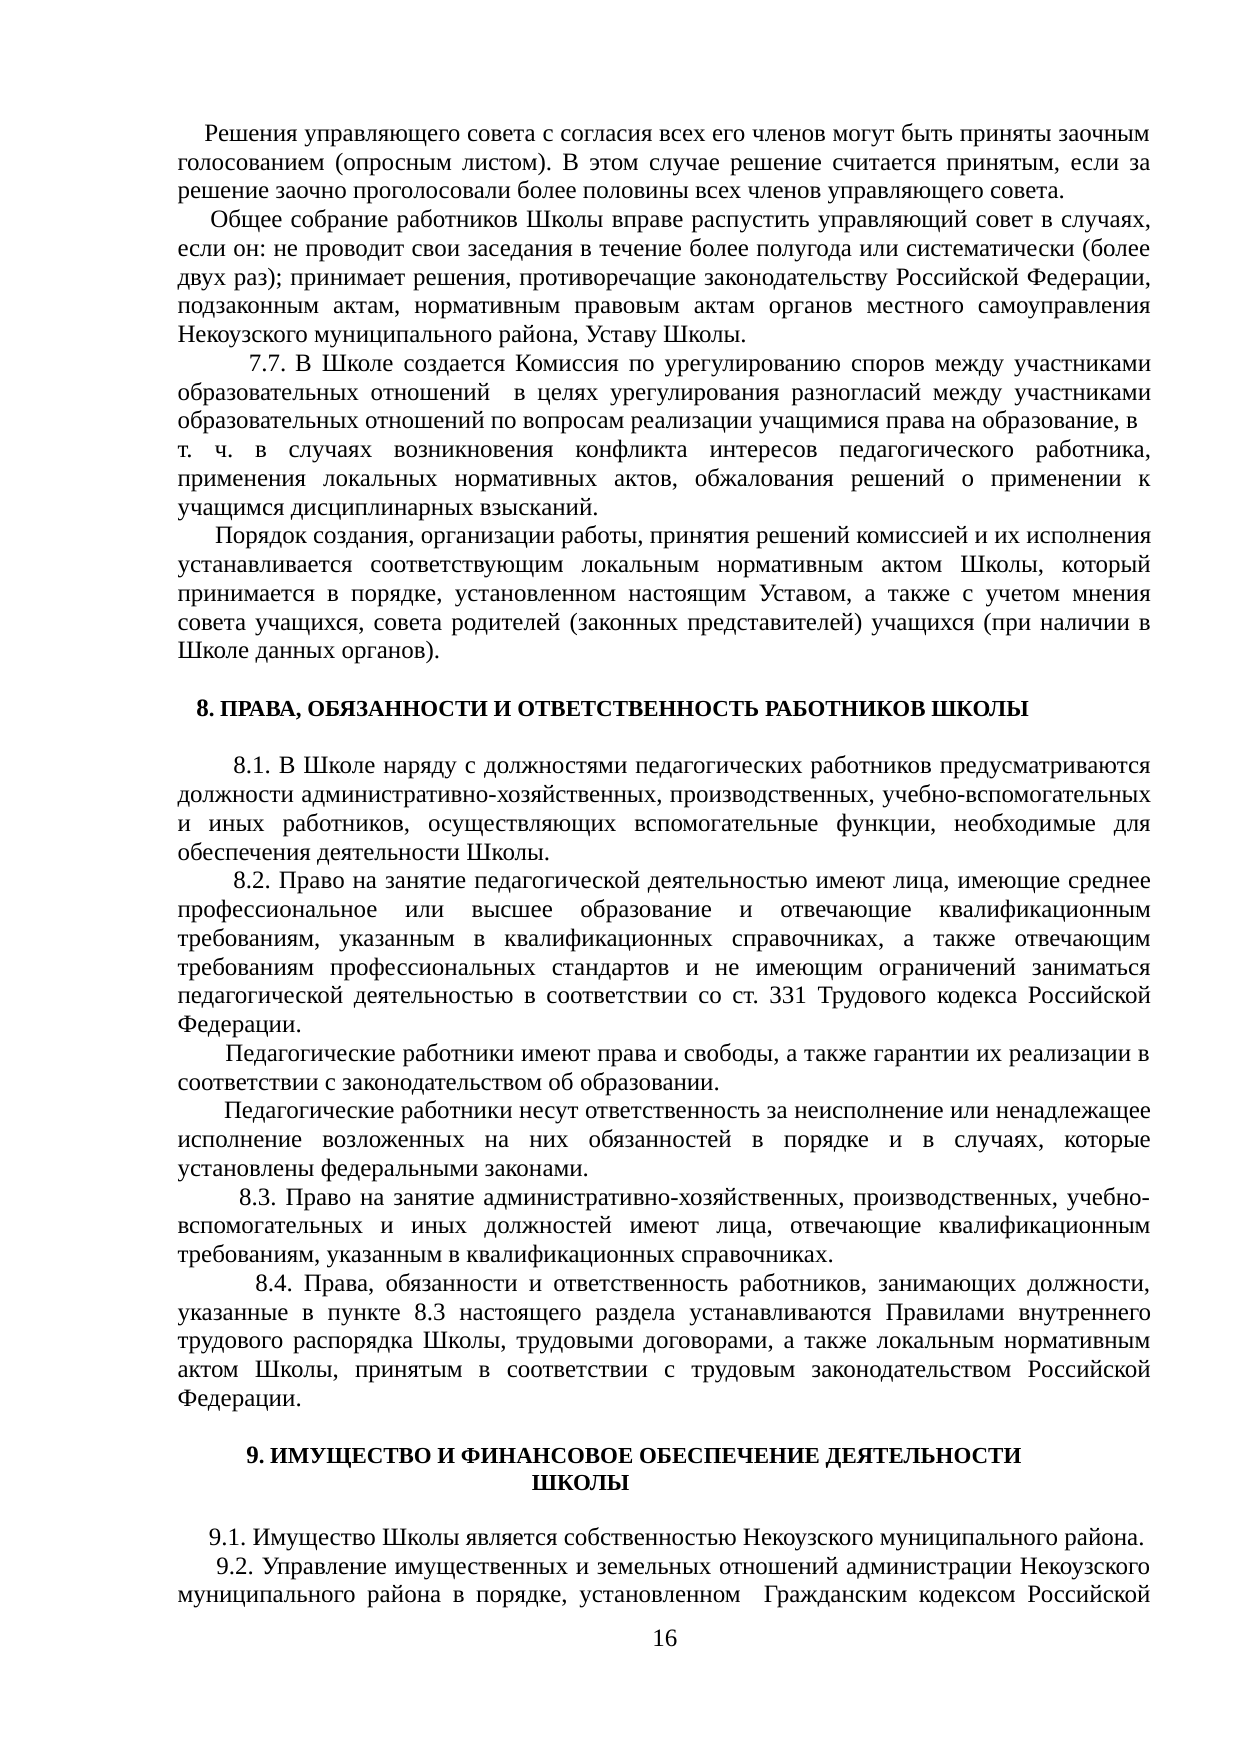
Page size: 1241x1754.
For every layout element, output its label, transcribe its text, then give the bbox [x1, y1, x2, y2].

text 7.7. В Школе создается Комиссия по урегулированию споров между участниками образовательных отношений в целях урегулирования разногласий между участниками образовательных отношений по вопросам реализации учащимися права на образование, в [177, 348, 1152, 434]
text 9. ИМУЩЕСТВО И ФИНАНСОВОЕ ОБЕСПЕЧЕНИЕ ДЕЯТЕЛЬНОСТИ [177, 1441, 1152, 1469]
text Порядок создания, организации работы, принятия решений комиссией и их исполнения устанавливается соответствующим локальным нормативным актом Школы, который принимается в порядке, установленном настоящим Уставом, а также с учетом мнения совета учащихся, совета родителей (законных представителей) учащихся (при наличии в Школе данных органов). [177, 521, 1152, 664]
text 9.1. Имущество Школы является собственностью Некоузского муниципального района. [177, 1522, 1152, 1551]
text Педагогические работники несут ответственность за неисполнение или ненадлежащее исполнение возложенных на них обязанностей в порядке и в случаях, которые установлены федеральными законами. [177, 1096, 1152, 1182]
text 8.2. Право на занятие педагогической деятельностью имеют лица, имеющие среднее профессиональное или высшее образование и отвечающие квалификационным требованиям, указанным в квалификационных справочниках, а также отвечающим требованиям профессиональных стандартов и не имеющим ограничений заниматься педагогической деятельностью в соответствии со ст. 331 Трудового кодекса Российской Федерации. [177, 866, 1152, 1038]
text 8. ПРАВА, ОБЯЗАННОСТИ И ОТВЕТСТВЕННОСТЬ РАБОТНИКОВ ШКОЛЫ [177, 693, 1152, 722]
text 8.4. Права, обязанности и ответственность работников, занимающих должности, указанные в пункте 8.3 настоящего раздела устанавливаются Правилами внутреннего трудового распорядка Школы, трудовыми договорами, а также локальным нормативным актом Школы, принятым в соответствии с трудовым законодательством Российской Федерации. [177, 1268, 1152, 1412]
text Общее собрание работников Школы вправе распустить управляющий совет в случаях, если он: не проводит свои заседания в течение более полугода или систематически (более двух раз); принимает решения, противоречащие законодательству Российской Федерации, подзаконным актам, нормативным правовым актам органов местного самоуправления Некоузского муниципального района, Уставу Школы. [177, 204, 1152, 348]
text т. ч. в случаях возникновения конфликта интересов педагогического работника, применения локальных нормативных актов, обжалования решений о применении к учащимся дисциплинарных взысканий. [177, 434, 1152, 521]
text Педагогические работники имеют права и свободы, а также гарантии их реализации в соответствии с законодательством об образовании. [177, 1038, 1152, 1096]
text 8.3. Право на занятие административно-хозяйственных, производственных, учебно-вспомогательных и иных должностей имеют лица, отвечающие квалификационным требованиям, указанным в квалификационных справочниках. [177, 1182, 1152, 1268]
text ШКОЛЫ [177, 1469, 1152, 1496]
text 8.1. В Школе наряду с должностями педагогических работников предусматриваются должности административно-хозяйственных, производственных, учебно-вспомогательных и иных работников, осуществляющих вспомогательные функции, необходимые для обеспечения деятельности Школы. [177, 751, 1152, 866]
text Решения управляющего совета с согласия всех его членов могут быть приняты заочным голосованием (опросным листом). В этом случае решение считается принятым, если за решение заочно проголосовали более половины всех членов управляющего совета. [177, 118, 1152, 204]
text 9.2. Управление имущественных и земельных отношений администрации Некоузского муниципального района в порядке, установленном Гражданским кодексом Российской [177, 1551, 1152, 1608]
